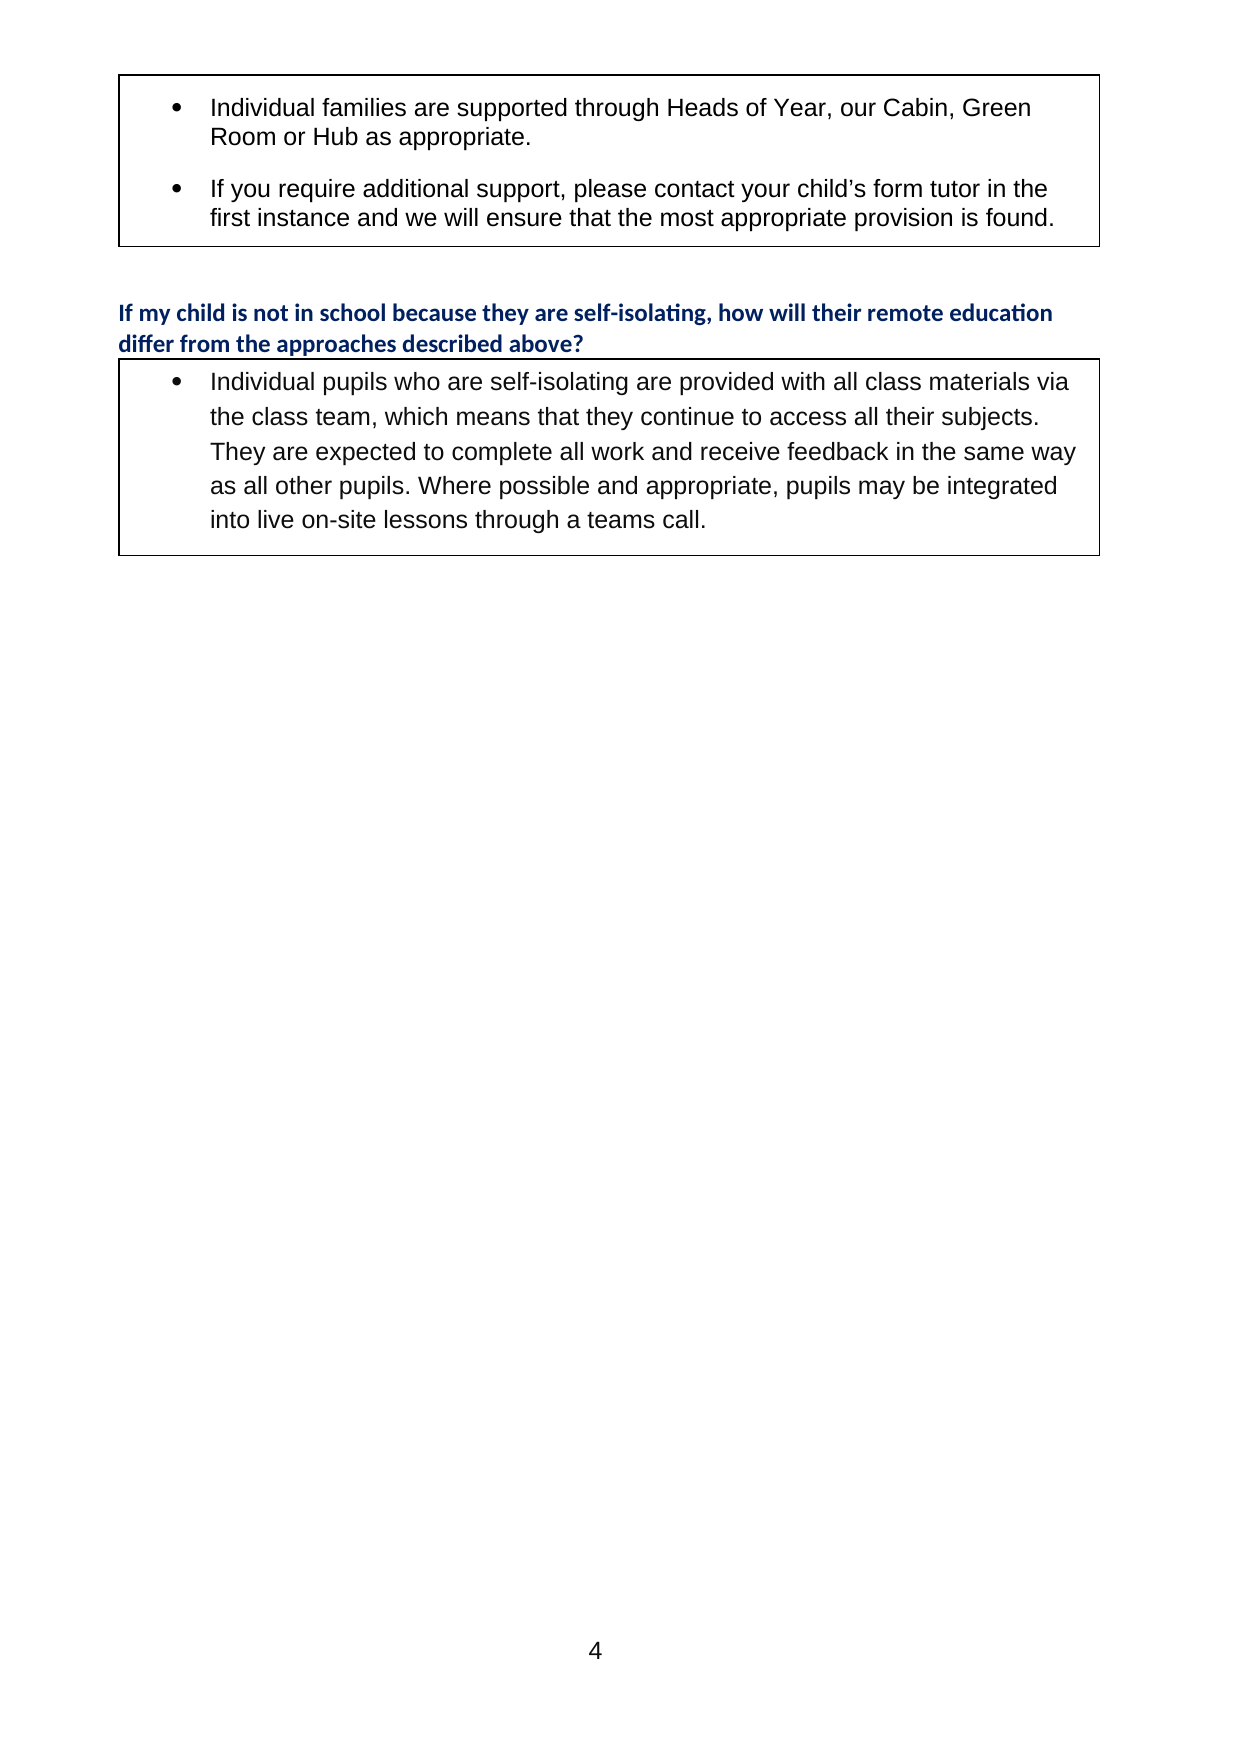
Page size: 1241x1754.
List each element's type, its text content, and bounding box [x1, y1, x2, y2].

subtitle If my child is not in school because they are self-isolating, how will their remote education differ from the approaches described above? [118, 297, 1107, 358]
list If you require additional support, please contact your child’s form tutor in the first instance and we will ensure that the most appropriate provision is found. [172, 174, 1083, 231]
list Individual pupils who are self-isolating are provided with all class materials via the class team, which means that they continue to access all their subjects. They are expected to complete all work and receive feedback in the same way as all other pupils. Where possible and appropriate, pupils may be integrated into live on-site lessons through a teams call. [172, 367, 1083, 534]
list Individual families are supported through Heads of Year, our Cabin, Green Room or Hub as appropriate. [172, 93, 1083, 151]
